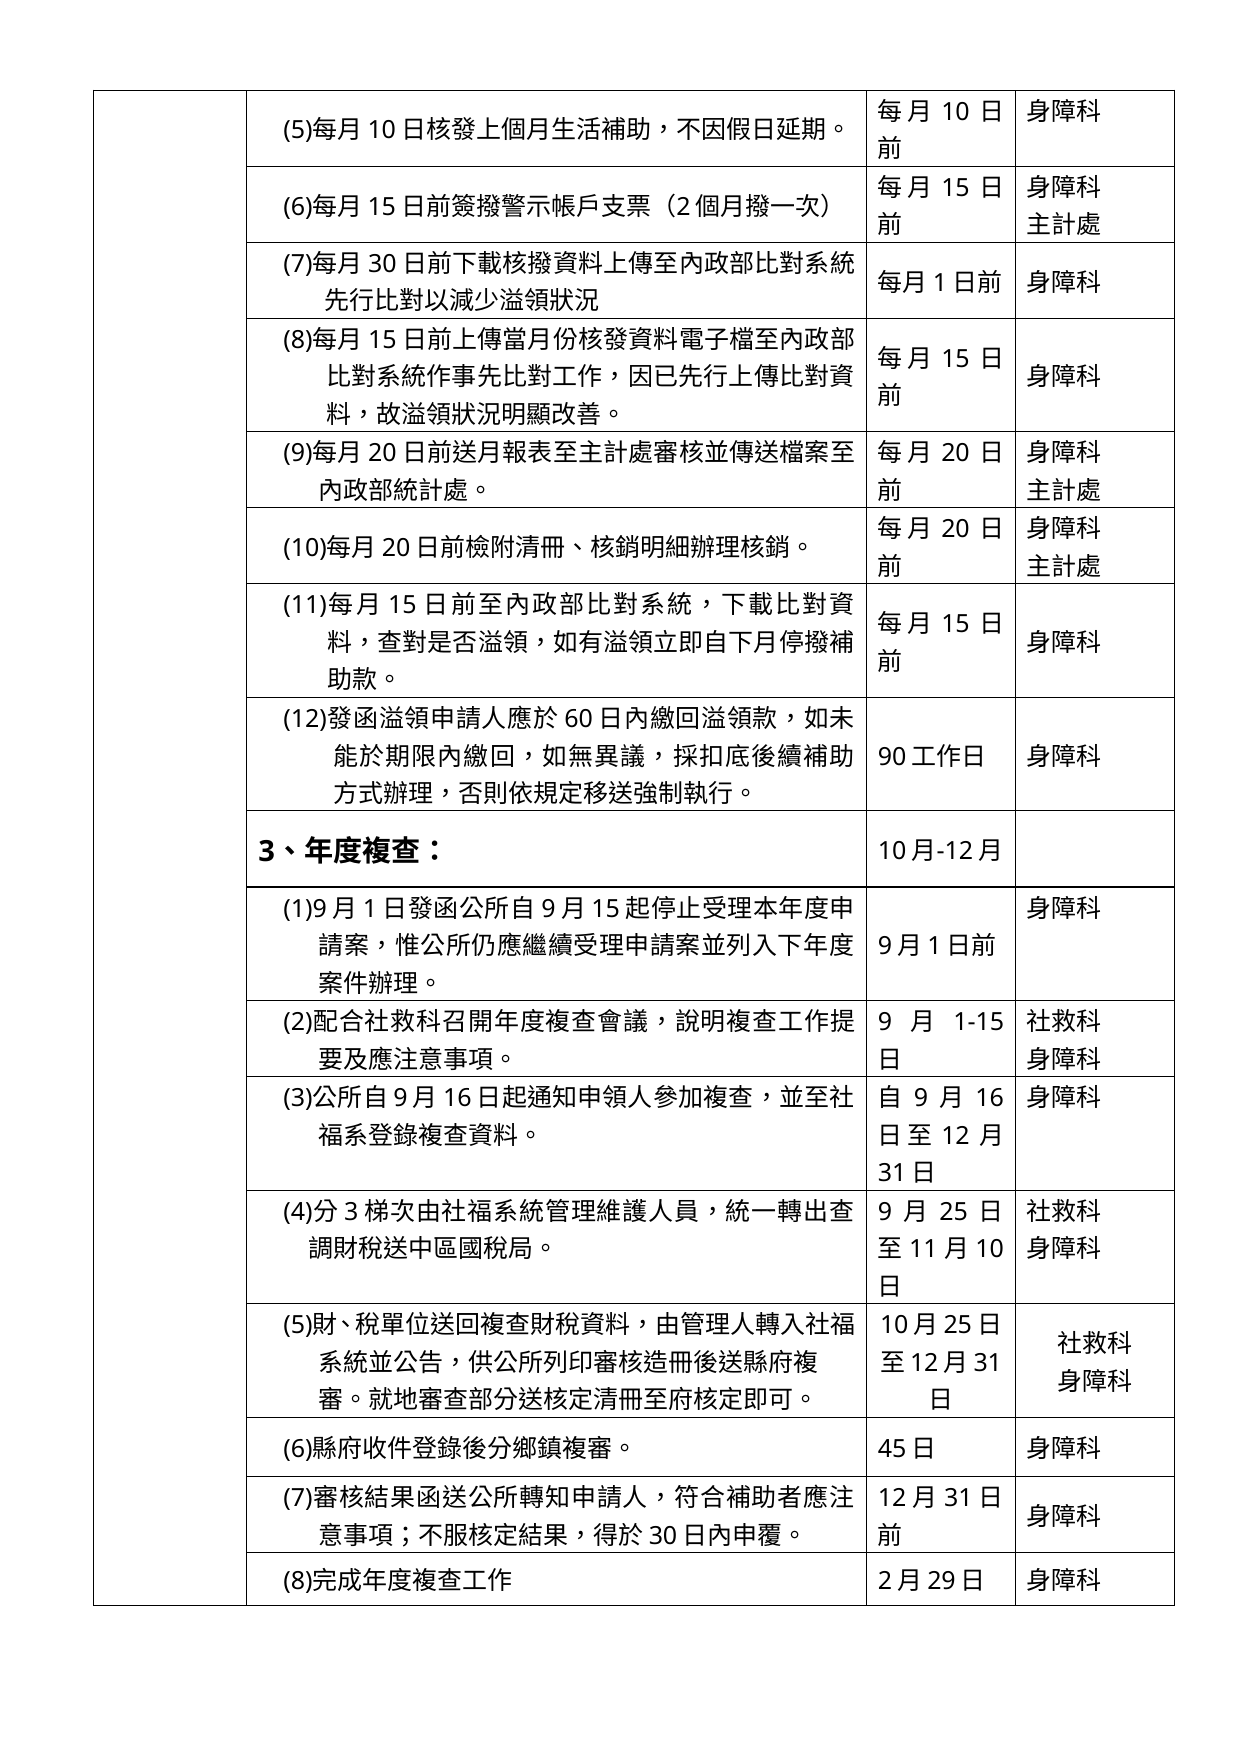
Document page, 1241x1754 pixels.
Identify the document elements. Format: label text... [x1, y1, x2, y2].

table_cell 社救科 身障科 [1016, 1304, 1174, 1417]
table_cell 身障科 [1016, 91, 1174, 166]
table_cell 3、年度複查： [247, 811, 866, 886]
table_cell (11)每月15日前至內政部比對系統，下載比對資料，查對是否溢領，如有溢領立即自下月停撥補助款。 [247, 584, 866, 697]
table_cell 每月15日前 [867, 167, 1015, 242]
table_cell 9月1-15日 [867, 1001, 1015, 1076]
table_cell 身障科 [1016, 698, 1174, 810]
table_cell [1016, 811, 1174, 886]
table_cell 身障科 [1016, 1477, 1174, 1552]
table_cell (8)每月15日前上傳當月份核發資料電子檔至內政部比對系統作事先比對工作，因已先行上傳比對資料，故溢領狀況明顯改善。 [247, 319, 866, 431]
table_cell [94, 91, 246, 1604]
table_cell 身障科 [1016, 1553, 1174, 1604]
table_cell 社救科 身障科 [1016, 1191, 1174, 1303]
table_cell (8)完成年度複查工作 [247, 1553, 866, 1604]
table_cell (5)每月10日核發上個月生活補助，不因假日延期。 [247, 91, 866, 166]
table_cell (7)每月30日前下載核撥資料上傳至內政部比對系統先行比對以減少溢領狀況 [247, 243, 866, 318]
table_cell 10月-12月 [867, 811, 1015, 886]
table_cell 身障科 [1016, 1418, 1174, 1476]
table_cell (5)財、稅單位送回複查財稅資料，由管理人轉入社福系統並公告，供公所列印審核造冊後送縣府複審。就地審查部分送核定清冊至府核定即可。 [247, 1304, 866, 1417]
table_cell 每月20日前 [867, 432, 1015, 507]
table_cell (10)每月20日前檢附清冊、核銷明細辦理核銷。 [247, 508, 866, 583]
table_cell 身障科 主計處 [1016, 508, 1174, 583]
table_cell 自9月16日至12月31日 [867, 1077, 1015, 1189]
table_cell 身障科 主計處 [1016, 432, 1174, 507]
table_cell 身障科 [1016, 243, 1174, 318]
table_cell (9)每月20日前送月報表至主計處審核並傳送檔案至內政部統計處。 [247, 432, 866, 507]
table_cell 社救科 身障科 [1016, 1001, 1174, 1076]
table_cell 身障科 主計處 [1016, 167, 1174, 242]
table_cell 每月15日前 [867, 319, 1015, 431]
table_cell (3)公所自9月16日起通知申領人參加複查，並至社福系登錄複查資料。 [247, 1077, 866, 1189]
table_cell (6)縣府收件登錄後分鄉鎮複審。 [247, 1418, 866, 1476]
table_cell (7)審核結果函送公所轉知申請人，符合補助者應注意事項；不服核定結果，得於30日內申覆。 [247, 1477, 866, 1552]
table_cell (4)分3梯次由社福系統管理維護人員，統一轉出查調財稅送中區國稅局。 [247, 1191, 866, 1303]
table_cell (12)發函溢領申請人應於60日內繳回溢領款，如未能於期限內繳回，如無異議，採扣底後續補助方式辦理，否則依規定移送強制執行。 [247, 698, 866, 810]
table_cell 10月25日至12月31日 [867, 1304, 1015, 1417]
table_cell 45日 [867, 1418, 1015, 1476]
table_cell 9月25日至11月10日 [867, 1191, 1015, 1303]
table_cell 每月10日前 [867, 91, 1015, 166]
table_cell 身障科 [1016, 319, 1174, 431]
table_cell 身障科 [1016, 888, 1174, 1000]
table_cell 2月29日 [867, 1553, 1015, 1604]
table_cell (1)9月1日發函公所自9月15起停止受理本年度申請案，惟公所仍應繼續受理申請案並列入下年度案件辦理。 [247, 888, 866, 1000]
table_cell 90工作日 [867, 698, 1015, 810]
table_cell 身障科 [1016, 1077, 1174, 1189]
table_cell 每月1日前 [867, 243, 1015, 318]
table_cell 12月31日前 [867, 1477, 1015, 1552]
table_cell 身障科 [1016, 584, 1174, 697]
table_cell 每月20日前 [867, 508, 1015, 583]
table_cell (6)每月15日前簽撥警示帳戶支票（2個月撥一次） [247, 167, 866, 242]
table_cell 每月15日前 [867, 584, 1015, 697]
table_cell 9月1日前 [867, 888, 1015, 1000]
table_cell (2)配合社救科召開年度複查會議，說明複查工作提要及應注意事項。 [247, 1001, 866, 1076]
